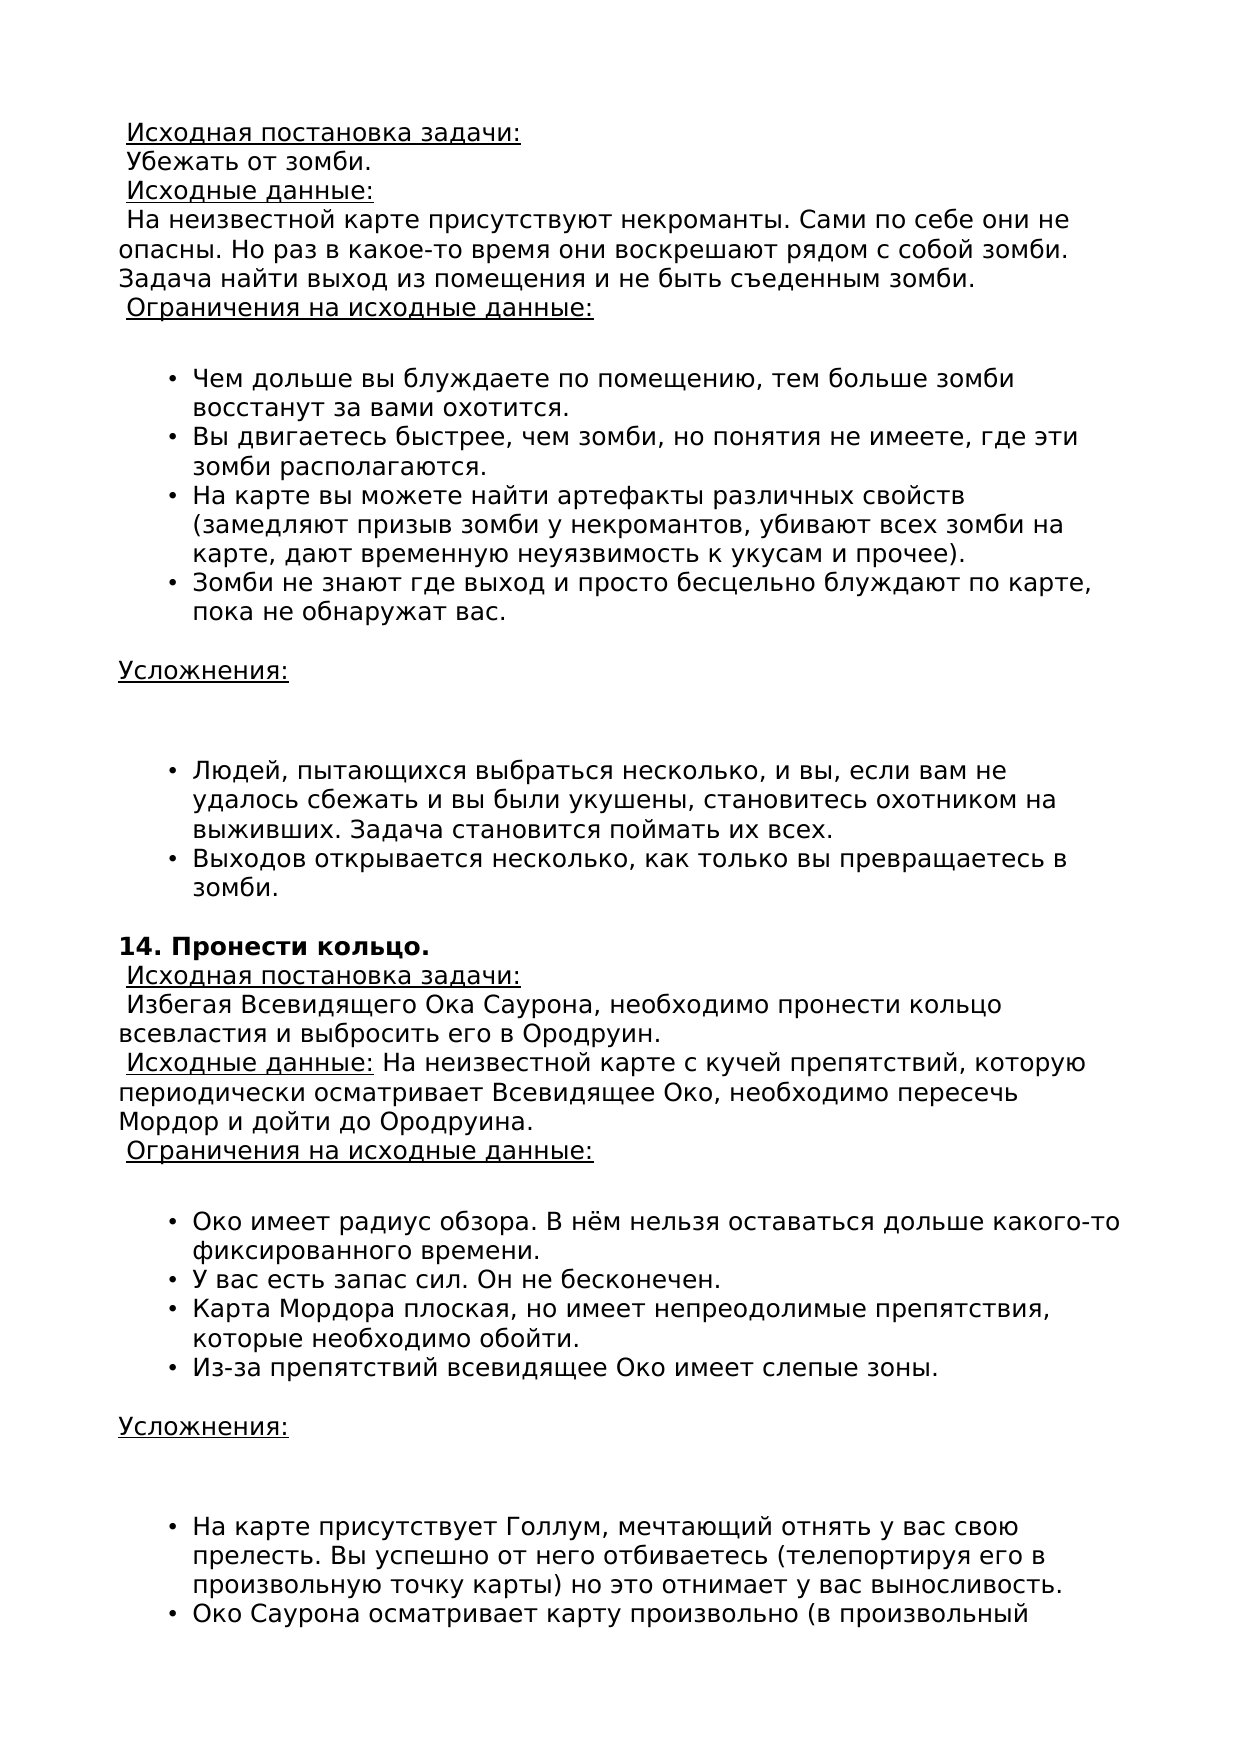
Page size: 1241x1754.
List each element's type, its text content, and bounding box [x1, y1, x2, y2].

list Вы двигаетесь быстрее, чем зомби, но понятия не имеете, где эти зомби располагаются. [177, 423, 1122, 481]
list Чем дольше вы блуждаете по помещению, тем больше зомби восстанут за вами охотится. [177, 364, 1122, 423]
list Око имеет радиус обзора. В нём нельзя оставаться дольше какого-то фиксированного времени. [177, 1207, 1122, 1266]
list Людей, пытающихся выбраться несколько, и вы, если вам не удалось сбежать и вы были укушены, становитесь охотником на выживших. Задача становится поймать их всех. [177, 757, 1122, 844]
list На карте вы можете найти артефакты различных свойств (замедляют призыв зомби у некромантов, убивают всех зомби на карте, дают временную неуязвимость к укусам и прочее). [177, 481, 1122, 568]
list У вас есть запас сил. Он не бесконечен. [177, 1266, 1122, 1295]
text Исходная постановка задачи: Убежать от зомби. Исходные данные: На неизвестной карте присутствуют некроманты. Сами по себе они не опасны. Но раз в какое-то время они воскрешают рядом с собой зомби. Задача найти выход из помещения и не быть съеденным зомби. Ограничения на исходные данные: [118, 118, 1122, 322]
list Карта Мордора плоская, но имеет непреодолимые препятствия, которые необходимо обойти. [177, 1295, 1122, 1353]
text Усложнения: [118, 656, 1122, 714]
list Выходов открывается несколько, как только вы превращаетесь в зомби. [177, 844, 1122, 902]
list Зомби не знают где выход и просто бесцельно блуждают по карте, пока не обнаружат вас. [177, 568, 1122, 627]
text Усложнения: [118, 1412, 1122, 1470]
list На карте присутствует Голлум, мечтающий отнять у вас свою прелесть. Вы успешно от него отбиваетесь (телепортируя его в произвольную точку карты) но это отнимает у вас выносливость. [177, 1512, 1122, 1599]
list Око Саурона осматривает карту произвольно (в произвольный [177, 1599, 1122, 1629]
text 14. Пронести кольцо. Исходная постановка задачи: Избегая Всевидящего Ока Саурона, необходимо пронести кольцо всевластия и выбросить его в Ородруин. Исходные данные: На неизвестной карте с кучей препятствий, которую периодически осматривает Всевидящее Око, необходимо пересечь Мордор и дойти до Ородруина. Ограничения на исходные данные: [118, 932, 1122, 1165]
list Из-за препятствий всевидящее Око имеет слепые зоны. [177, 1353, 1122, 1382]
